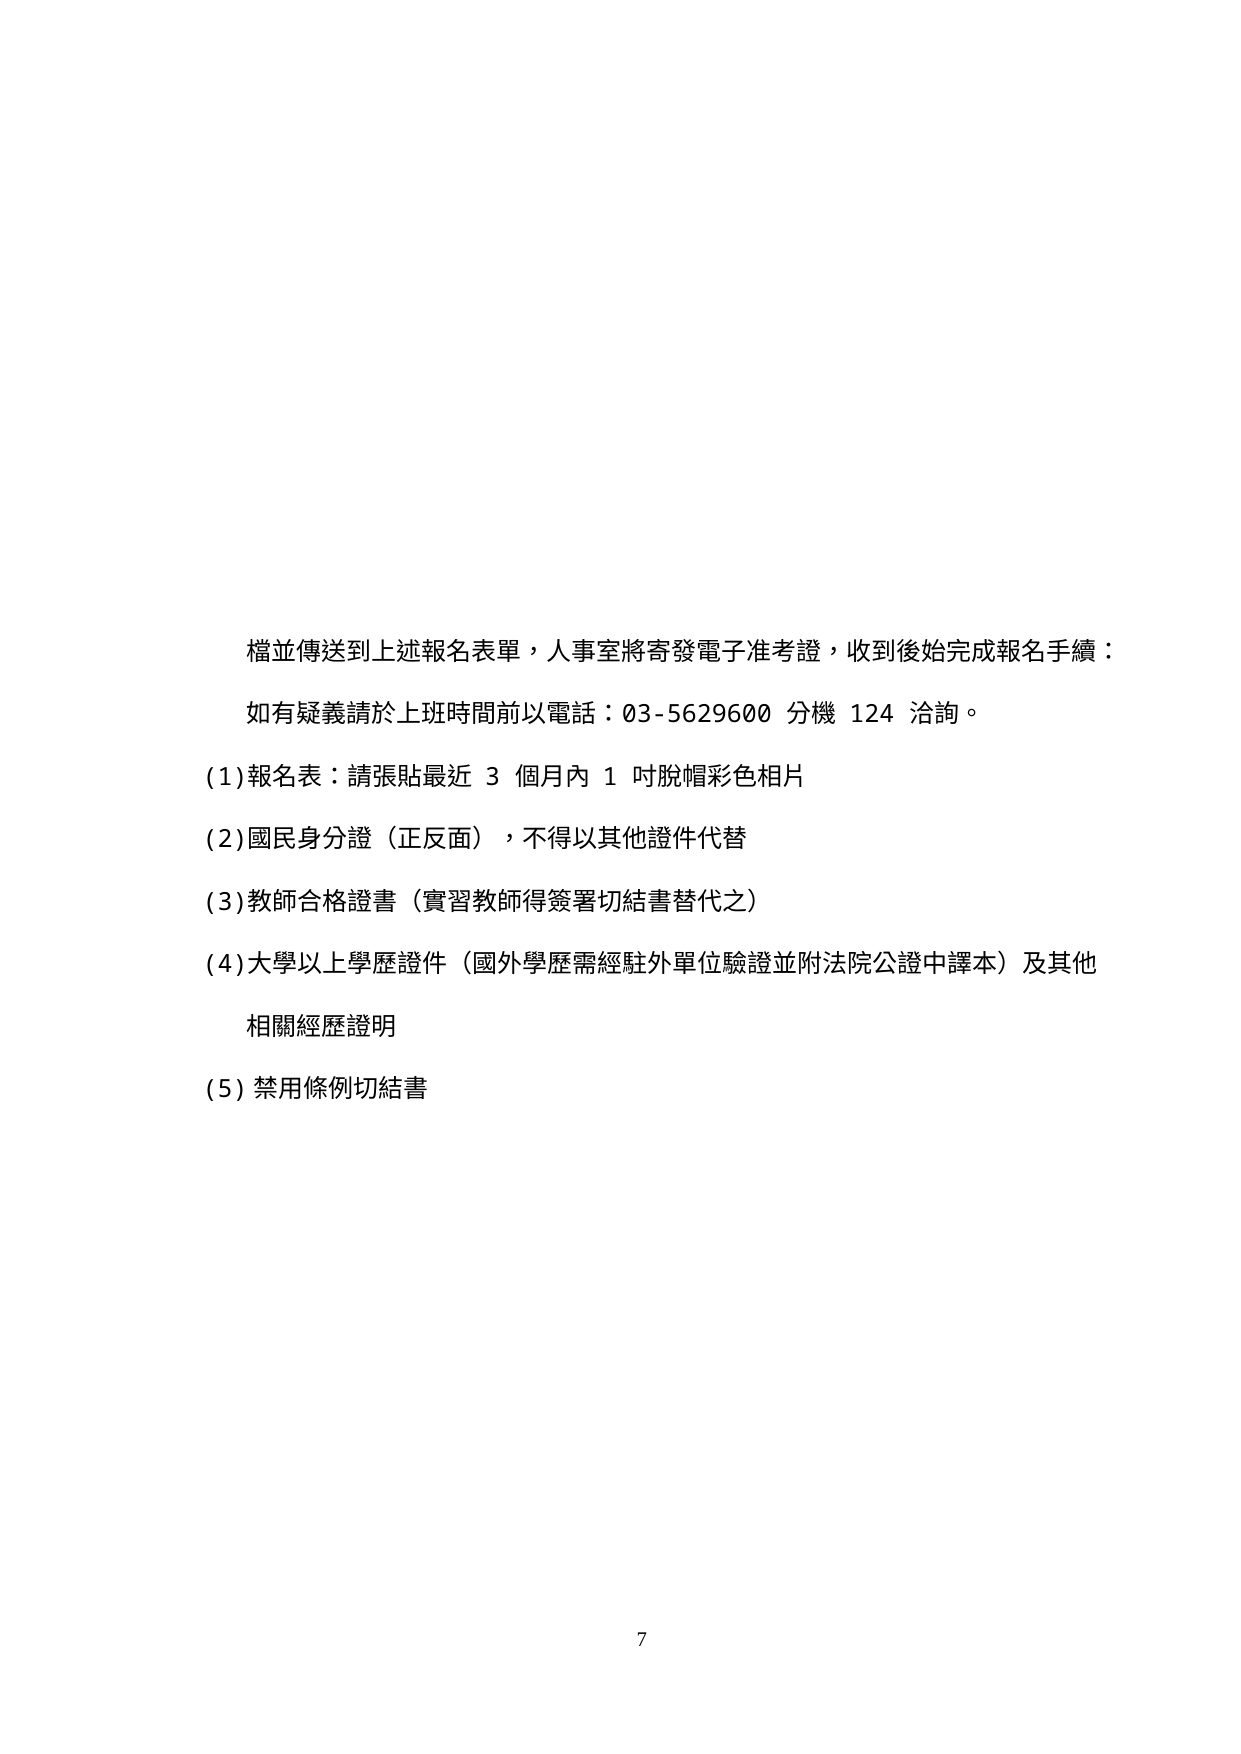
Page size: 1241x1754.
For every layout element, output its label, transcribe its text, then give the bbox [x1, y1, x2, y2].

text 2.請依所具資格條件，完成線上報名手續後，請將下列表件正本掃描成一個 PDF 檔並傳送到上述報名表單，人事室將寄發電子准考證，收到後始完成報名手續：如有疑義請於上班時間前以電話：03-5629600 分機 124 洽詢。 [202, 608, 1106, 733]
text (5) 禁用條例切結書 [202, 1045, 1106, 1108]
text (1)報名表：請張貼最近 3 個月內 1 吋脫帽彩色相片 [202, 733, 1106, 795]
text (4)大學以上學歷證件（國外學歷需經駐外單位驗證並附法院公證中譯本）及其他相關經歷證明 [202, 920, 1106, 1045]
text (3)教師合格證書（實習教師得簽署切結書替代之） [202, 858, 1106, 920]
text (2)國民身分證（正反面），不得以其他證件代替 [202, 795, 1106, 858]
